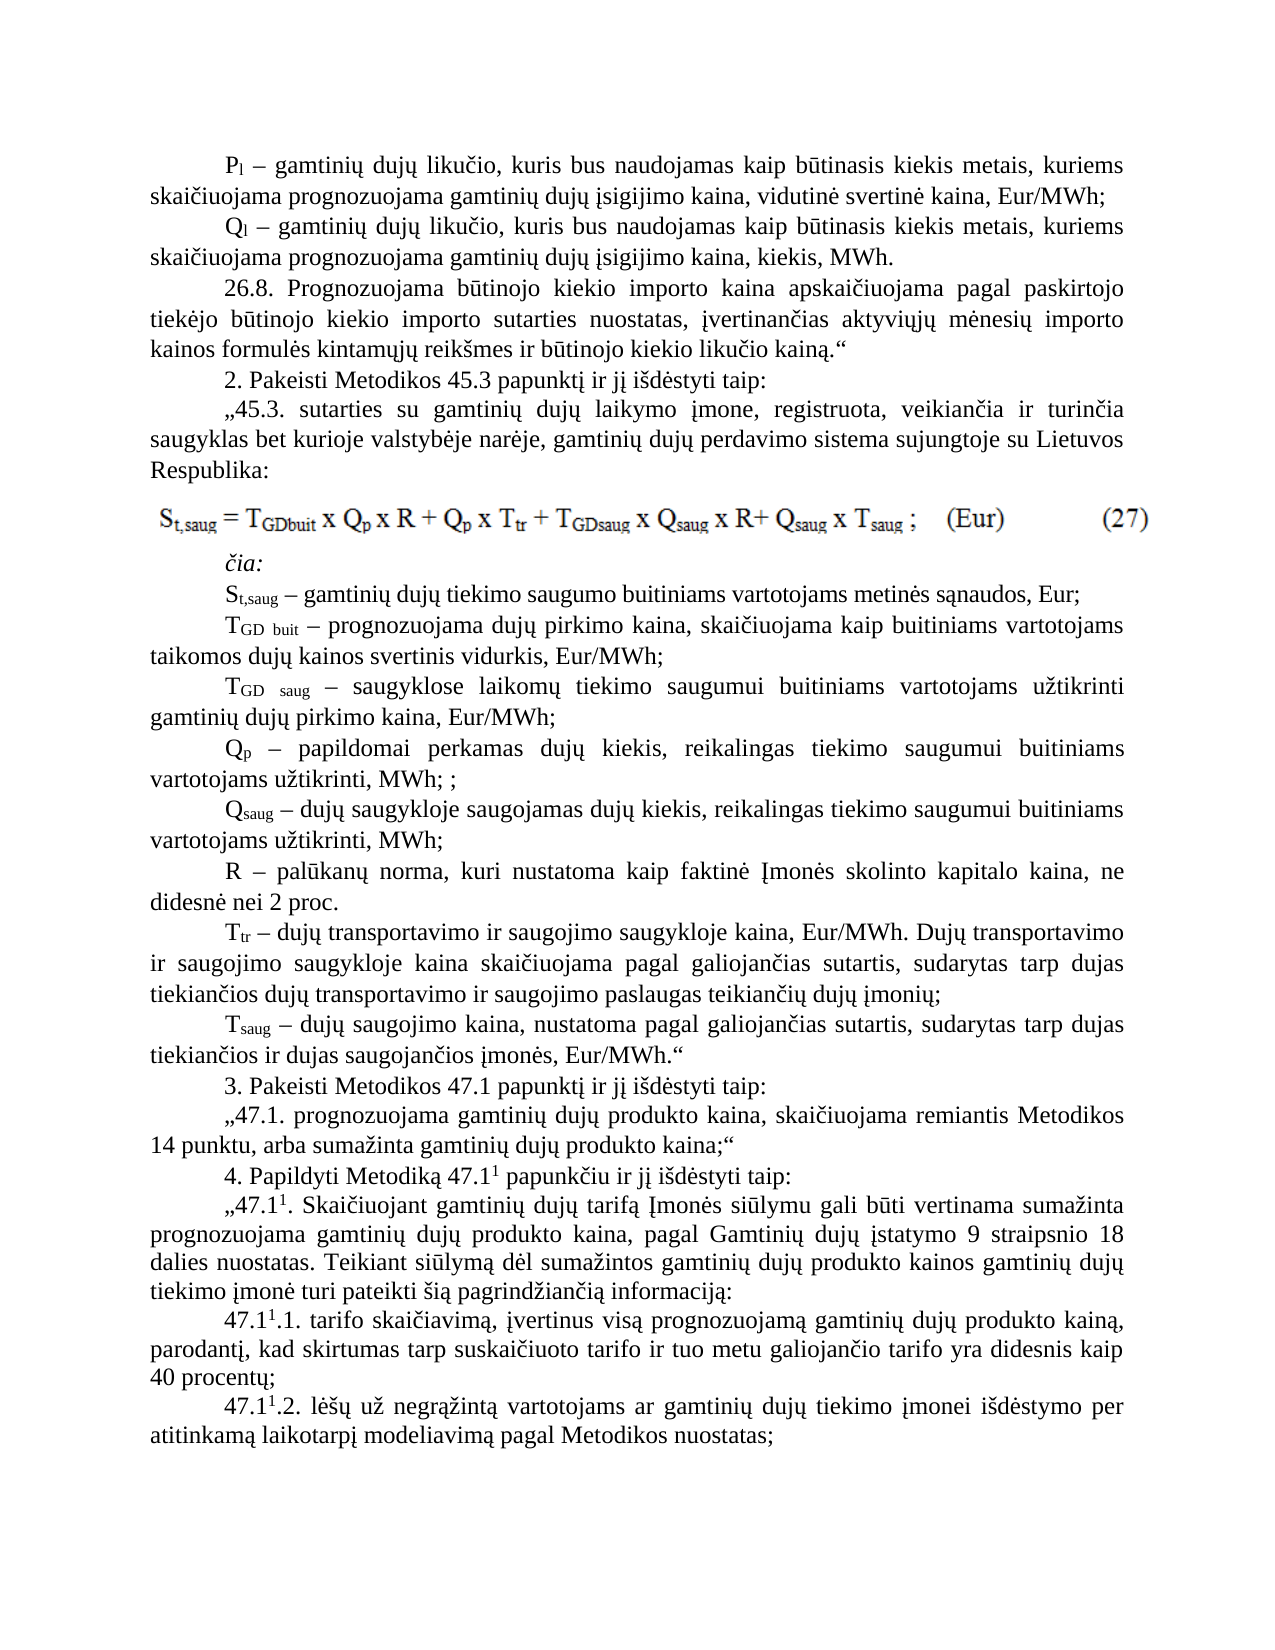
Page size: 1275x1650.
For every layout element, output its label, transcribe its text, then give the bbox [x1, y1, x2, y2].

text R – palūkanų norma, kuri nustatoma kaip faktinė Įmonės skolinto kapitalo kaina, ne didesnė nei 2 proc. [150, 856, 1125, 915]
text „47.11. Skaičiuojant gamtinių dujų tarifą Įmonės siūlymu gali būti vertinama sumažinta prognozuojama gamtinių dujų produkto kaina, pagal Gamtinių dujų įstatymo 9 straipsnio 18 dalies nuostatas. Teikiant siūlymą dėl sumažintos gamtinių dujų produkto kainos gamtinių dujų tiekimo įmonė turi pateikti šią pagrindžiančią informaciją: [150, 1190, 1125, 1305]
text TGD saug – saugyklose laikomų tiekimo saugumui buitiniams vartotojams užtikrinti gamtinių dujų pirkimo kaina, Eur/MWh; [150, 671, 1125, 731]
text 26.8. Prognozuojama būtinojo kiekio importo kaina apskaičiuojama pagal paskirtojo tiekėjo būtinojo kiekio importo sutarties nuostatas, įvertinančias aktyviųjų mėnesių importo kainos formulės kintamųjų reikšmes ir būtinojo kiekio likučio kainą.“ [150, 273, 1125, 363]
text Tsaug – dujų saugojimo kaina, nustatoma pagal galiojančias sutartis, sudarytas tarp dujas tiekiančios ir dujas saugojančios įmonės, Eur/MWh.“ [150, 1009, 1125, 1069]
text 47.11.1. tarifo skaičiavimą, įvertinus visą prognozuojamą gamtinių dujų produkto kainą, parodantį, kad skirtumas tarp suskaičiuoto tarifo ir tuo metu galiojančio tarifo yra didesnis kaip 40 procentų; [150, 1305, 1125, 1391]
text „47.1. prognozuojama gamtinių dujų produkto kaina, skaičiuojama remiantis Metodikos 14 punktu, arba sumažinta gamtinių dujų produkto kaina;“ [150, 1100, 1125, 1159]
text TGD buit – prognozuojama dujų pirkimo kaina, skaičiuojama kaip buitiniams vartotojams taikomos dujų kainos svertinis vidurkis, Eur/MWh; [150, 610, 1125, 669]
text „45.3. sutarties su gamtinių dujų laikymo įmone, registruota, veikiančia ir turinčia saugyklas bet kurioje valstybėje narėje, gamtinių dujų perdavimo sistema sujungtoje su Lietuvos Respublika: [150, 394, 1125, 484]
text Qsaug – dujų saugykloje saugojamas dujų kiekis, reikalingas tiekimo saugumui buitiniams vartotojams užtikrinti, MWh; [150, 794, 1125, 854]
text Ql – gamtinių dujų likučio, kuris bus naudojamas kaip būtinasis kiekis metais, kuriems skaičiuojama prognozuojama gamtinių dujų įsigijimo kaina, kiekis, MWh. [150, 211, 1125, 271]
text 4. Papildyti Metodiką 47.11 papunkčiu ir jį išdėstyti taip: [150, 1161, 1125, 1190]
text Qp – papildomai perkamas dujų kiekis, reikalingas tiekimo saugumui buitiniams vartotojams užtikrinti, MWh; ; [150, 733, 1125, 792]
text čia: [150, 548, 1125, 577]
text Pl – gamtinių dujų likučio, kuris bus naudojamas kaip būtinasis kiekis metais, kuriems skaičiuojama prognozuojama gamtinių dujų įsigijimo kaina, vidutinė svertinė kaina, Eur/MWh; [150, 150, 1125, 209]
text 2. Pakeisti Metodikos 45.3 papunktį ir jį išdėstyti taip: [150, 365, 1125, 394]
text Ttr – dujų transportavimo ir saugojimo saugykloje kaina, Eur/MWh. Dujų transportavimo ir saugojimo saugykloje kaina skaičiuojama pagal galiojančias sutartis, sudarytas tarp dujas tiekiančios dujų transportavimo ir saugojimo paslaugas teikiančių dujų įmonių; [150, 917, 1125, 1007]
text 3. Pakeisti Metodikos 47.1 papunktį ir jį išdėstyti taip: [150, 1071, 1125, 1100]
text St,saug – gamtinių dujų tiekimo saugumo buitiniams vartotojams metinės sąnaudos, Eur; [150, 579, 1125, 608]
text 47.11.2. lėšų už negrąžintą vartotojams ar gamtinių dujų tiekimo įmonei išdėstymo per atitinkamą laikotarpį modeliavimą pagal Metodikos nuostatas; [150, 1391, 1125, 1449]
